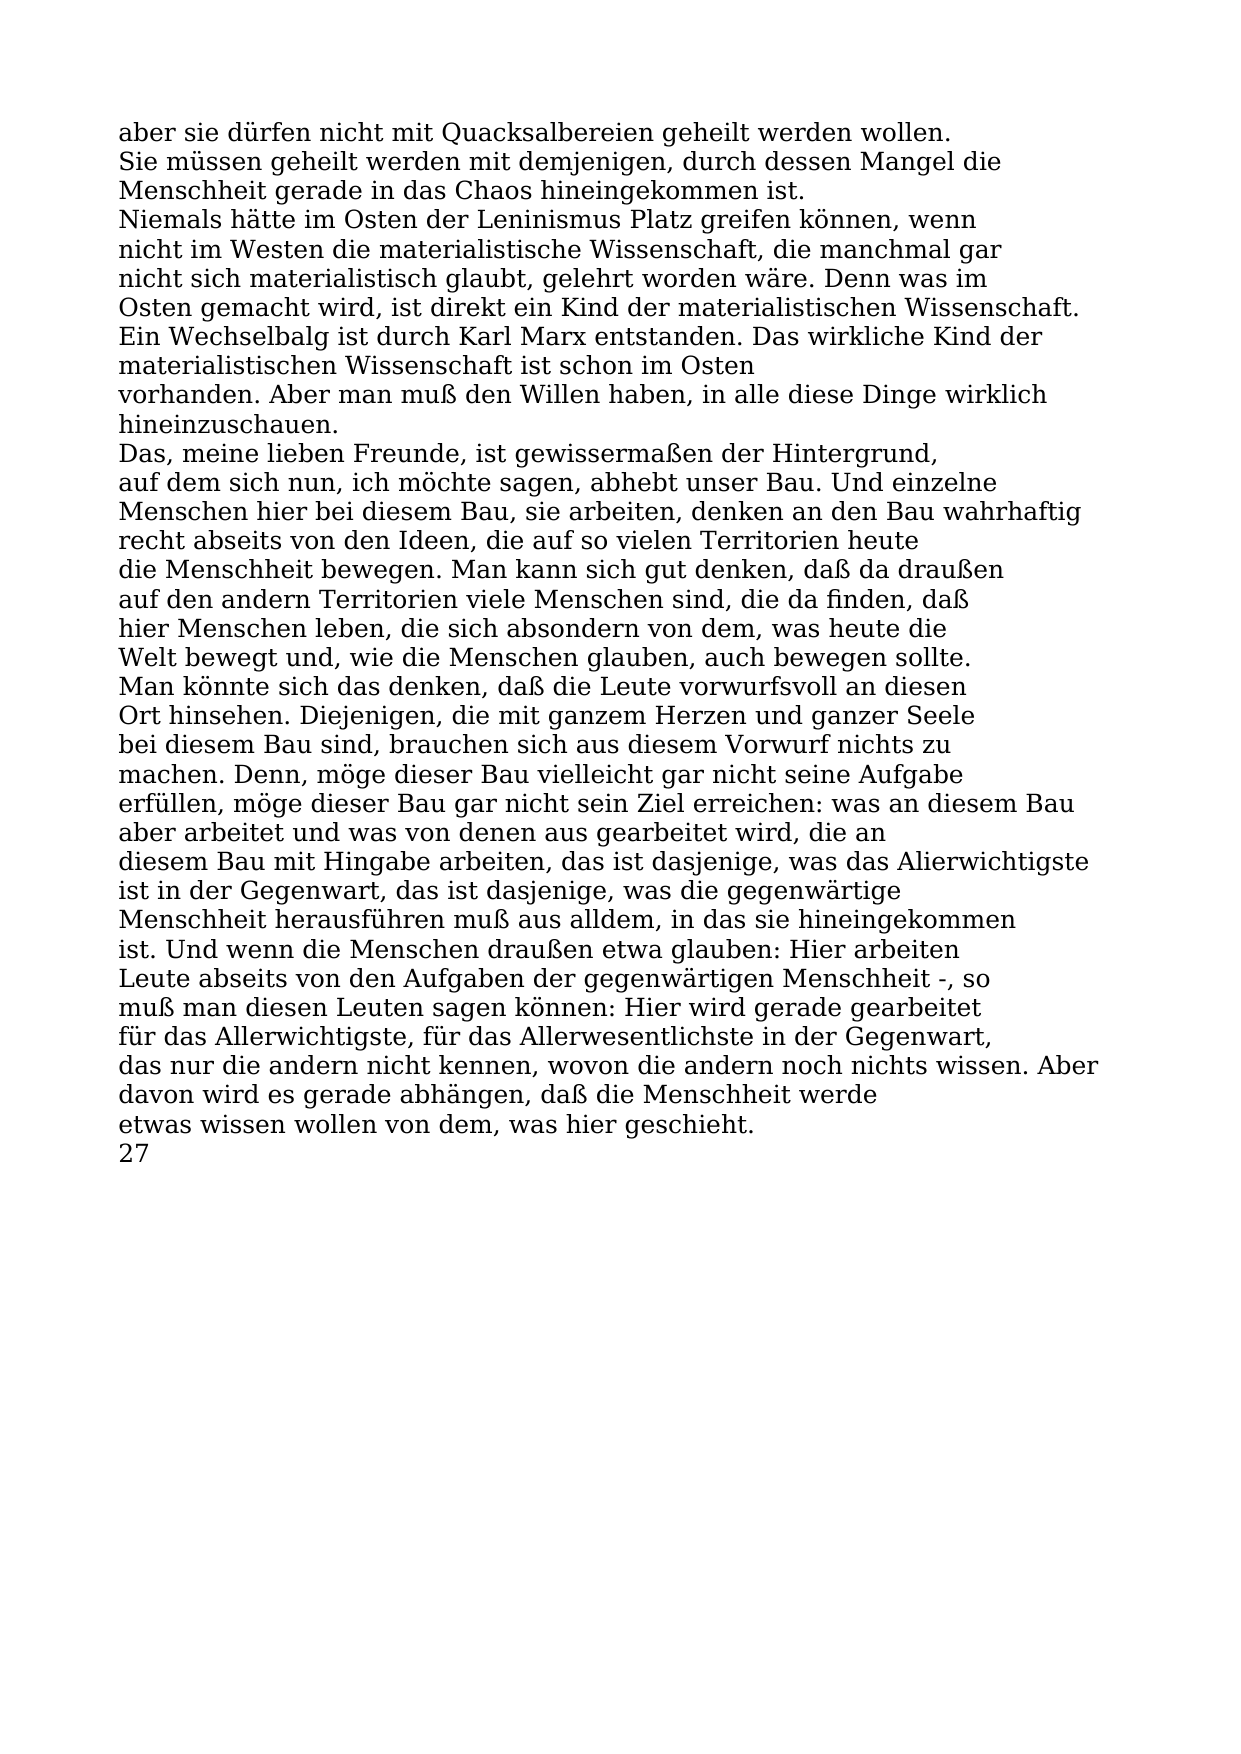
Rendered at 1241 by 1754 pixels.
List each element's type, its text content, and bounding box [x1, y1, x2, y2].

text Leute abseits von den Aufgaben der gegenwärtigen Menschheit -, so [118, 964, 1122, 993]
text 27 [118, 1139, 1122, 1168]
text Man könnte sich das denken, daß die Leute vorwurfsvoll an diesen [118, 672, 1122, 701]
text Ort hinsehen. Diejenigen, die mit ganzem Herzen und ganzer Seele [118, 701, 1122, 731]
text diesem Bau mit Hingabe arbeiten, das ist dasjenige, was das Alierwichtigste ist in der Gegenwart, das ist dasjenige, was die gegenwärtige [118, 847, 1122, 906]
text für das Allerwichtigste, für das Allerwesentlichste in der Gegenwart, [118, 1022, 1122, 1051]
text Menschen hier bei diesem Bau, sie arbeiten, denken an den Bau wahrhaftig recht abseits von den Ideen, die auf so vielen Territorien heute [118, 497, 1122, 556]
text erfüllen, möge dieser Bau gar nicht sein Ziel erreichen: was an diesem Bau aber arbeitet und was von denen aus gearbeitet wird, die an [118, 789, 1122, 847]
text auf dem sich nun, ich möchte sagen, abhebt unser Bau. Und einzelne [118, 468, 1122, 497]
text Osten gemacht wird, ist direkt ein Kind der materialistischen Wissenschaft. Ein Wechselbalg ist durch Karl Marx entstanden. Das wirkliche Kind der materialistischen Wissenschaft ist schon im Osten [118, 293, 1122, 381]
text muß man diesen Leuten sagen können: Hier wird gerade gearbeitet [118, 993, 1122, 1022]
text Menschheit herausführen muß aus alldem, in das sie hineingekommen [118, 906, 1122, 935]
text Welt bewegt und, wie die Menschen glauben, auch bewegen sollte. [118, 643, 1122, 672]
text aber sie dürfen nicht mit Quacksalbereien geheilt werden wollen. [118, 118, 1122, 147]
text auf den andern Territorien viele Menschen sind, die da finden, daß [118, 585, 1122, 614]
text etwas wissen wollen von dem, was hier geschieht. [118, 1110, 1122, 1139]
text vorhanden. Aber man muß den Willen haben, in alle diese Dinge wirklich hineinzuschauen. [118, 381, 1122, 439]
text das nur die andern nicht kennen, wovon die andern noch nichts wissen. Aber davon wird es gerade abhängen, daß die Menschheit werde [118, 1051, 1122, 1110]
text Niemals hätte im Osten der Leninismus Platz greifen können, wenn [118, 206, 1122, 235]
text nicht im Westen die materialistische Wissenschaft, die manchmal gar [118, 235, 1122, 264]
text hier Menschen leben, die sich absondern von dem, was heute die [118, 614, 1122, 643]
text ist. Und wenn die Menschen draußen etwa glauben: Hier arbeiten [118, 935, 1122, 964]
text machen. Denn, möge dieser Bau vielleicht gar nicht seine Aufgabe [118, 760, 1122, 789]
text bei diesem Bau sind, brauchen sich aus diesem Vorwurf nichts zu [118, 731, 1122, 760]
text Sie müssen geheilt werden mit demjenigen, durch dessen Mangel die [118, 147, 1122, 176]
text nicht sich materialistisch glaubt, gelehrt worden wäre. Denn was im [118, 264, 1122, 293]
text die Menschheit bewegen. Man kann sich gut denken, daß da draußen [118, 556, 1122, 585]
text Das, meine lieben Freunde, ist gewissermaßen der Hintergrund, [118, 439, 1122, 468]
text Menschheit gerade in das Chaos hineingekommen ist. [118, 176, 1122, 206]
